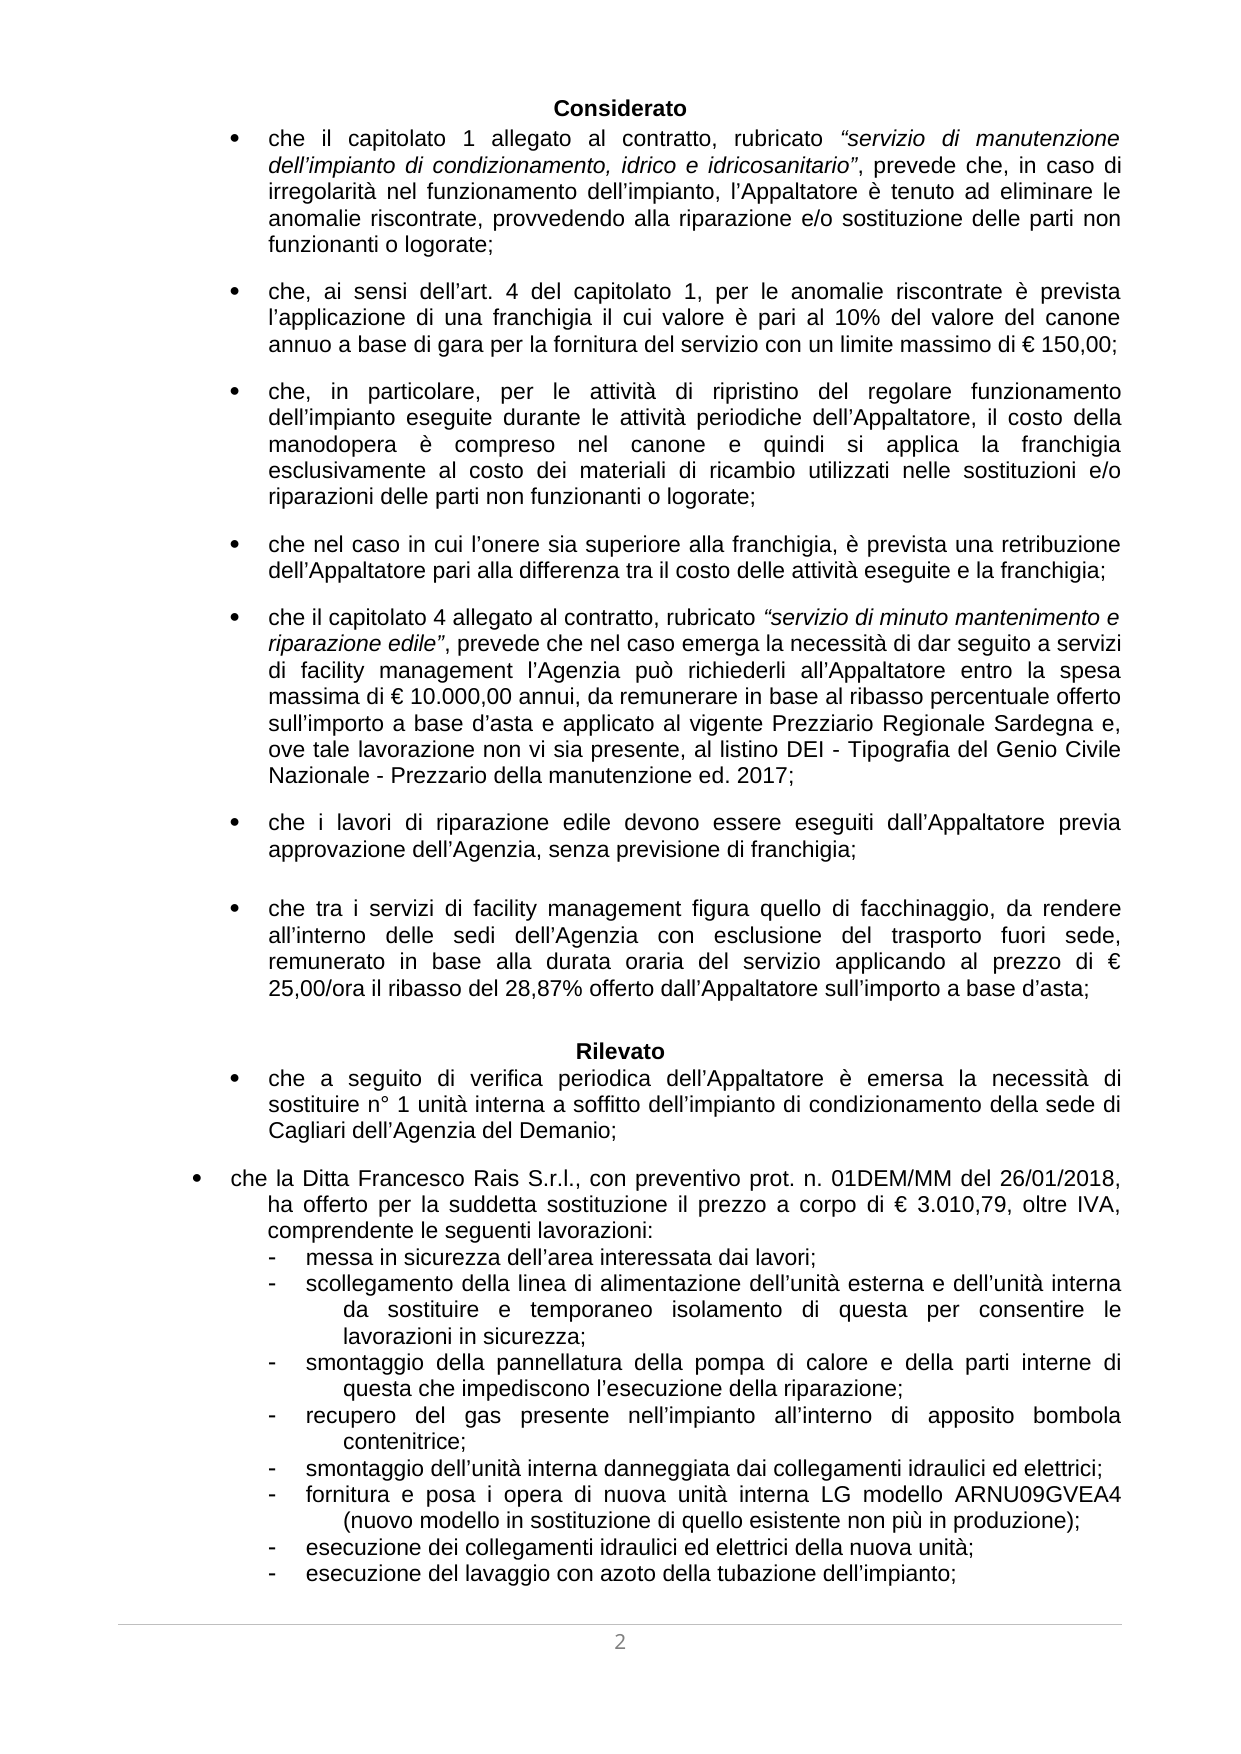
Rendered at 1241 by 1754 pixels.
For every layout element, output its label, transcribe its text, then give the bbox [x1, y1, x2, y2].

list che i lavori di riparazione edile devono essere eseguiti dall’Appaltatore previa approvazione dell’Agenzia, senza previsione di franchigia; [231, 809, 1122, 862]
list esecuzione del lavaggio con azoto della tubazione dell’impianto; [268, 1560, 1122, 1586]
list che il capitolato 1 allegato al contratto, rubricato “servizio di manutenzione dell’impianto di condizionamento, idrico e idricosanitario”, prevede che, in caso di irregolarità nel funzionamento dell’impianto, l’Appaltatore è tenuto ad eliminare le anomalie riscontrate, provvedendo alla riparazione e/o sostituzione delle parti non funzionanti o logorate; [231, 125, 1122, 257]
list che a seguito di verifica periodica dell’Appaltatore è emersa la necessità di sostituire n° 1 unità interna a soffitto dell’impianto di condizionamento della sede di Cagliari dell’Agenzia del Demanio; [231, 1065, 1122, 1144]
list che, in particolare, per le attività di ripristino del regolare funzionamento dell’impianto eseguite durante le attività periodiche dell’Appaltatore, il costo della manodopera è compreso nel canone e quindi si applica la franchigia esclusivamente al costo dei materiali di ricambio utilizzati nelle sostituzioni e/o riparazioni delle parti non funzionanti o logorate; [231, 378, 1122, 510]
list scollegamento della linea di alimentazione dell’unità esterna e dell’unità interna da sostituire e temporaneo isolamento di questa per consentire le lavorazioni in sicurezza; [268, 1270, 1122, 1349]
list recupero del gas presente nell’impianto all’interno di apposito bombola contenitrice; [268, 1402, 1122, 1454]
list che, ai sensi dell’art. 4 del capitolato 1, per le anomalie riscontrate è prevista l’applicazione di una franchigia il cui valore è pari al 10% del valore del canone annuo a base di gara per la fornitura del servizio con un limite massimo di € 150,00; [231, 278, 1122, 357]
list fornitura e posa i opera di nuova unità interna LG modello ARNU09GVEA4 (nuovo modello in sostituzione di quello esistente non più in produzione); [268, 1481, 1122, 1533]
list che la Ditta Francesco Rais S.r.l., con preventivo prot. n. 01DEM/MM del 26/01/2018, ha offerto per la suddetta sostituzione il prezzo a corpo di € 3.010,79, oltre IVA, comprendente le seguenti lavorazioni: [193, 1164, 1122, 1244]
list smontaggio della pannellatura della pompa di calore e della parti interne di questa che impediscono l’esecuzione della riparazione; [268, 1349, 1122, 1402]
list smontaggio dell’unità interna danneggiata dai collegamenti idraulici ed elettrici; [268, 1454, 1122, 1481]
list esecuzione dei collegamenti idraulici ed elettrici della nuova unità; [268, 1533, 1122, 1560]
text Considerato [118, 95, 1122, 122]
list messa in sicurezza dell’area interessata dai lavori; [268, 1244, 1122, 1270]
text Rilevato [118, 1038, 1122, 1065]
list che tra i servizi di facility management figura quello di facchinaggio, da rendere all’interno delle sedi dell’Agenzia con esclusione del trasporto fuori sede, remunerato in base alla durata oraria del servizio applicando al prezzo di € 25,00/ora il ribasso del 28,87% offerto dall’Appaltatore sull’importo a base d’asta; [231, 895, 1122, 1001]
list che il capitolato 4 allegato al contratto, rubricato “servizio di minuto mantenimento e riparazione edile”, prevede che nel caso emerga la necessità di dar seguito a servizi di facility management l’Agenzia può richiederli all’Appaltatore entro la spesa massima di € 10.000,00 annui, da remunerare in base al ribasso percentuale offerto sull’importo a base d’asta e applicato al vigente Prezziario Regionale Sardegna e, ove tale lavorazione non vi sia presente, al listino DEI - Tipografia del Genio Civile Nazionale - Prezzario della manutenzione ed. 2017; [231, 604, 1122, 788]
list che nel caso in cui l’onere sia superiore alla franchigia, è prevista una retribuzione dell’Appaltatore pari alla differenza tra il costo delle attività eseguite e la franchigia; [231, 531, 1122, 583]
